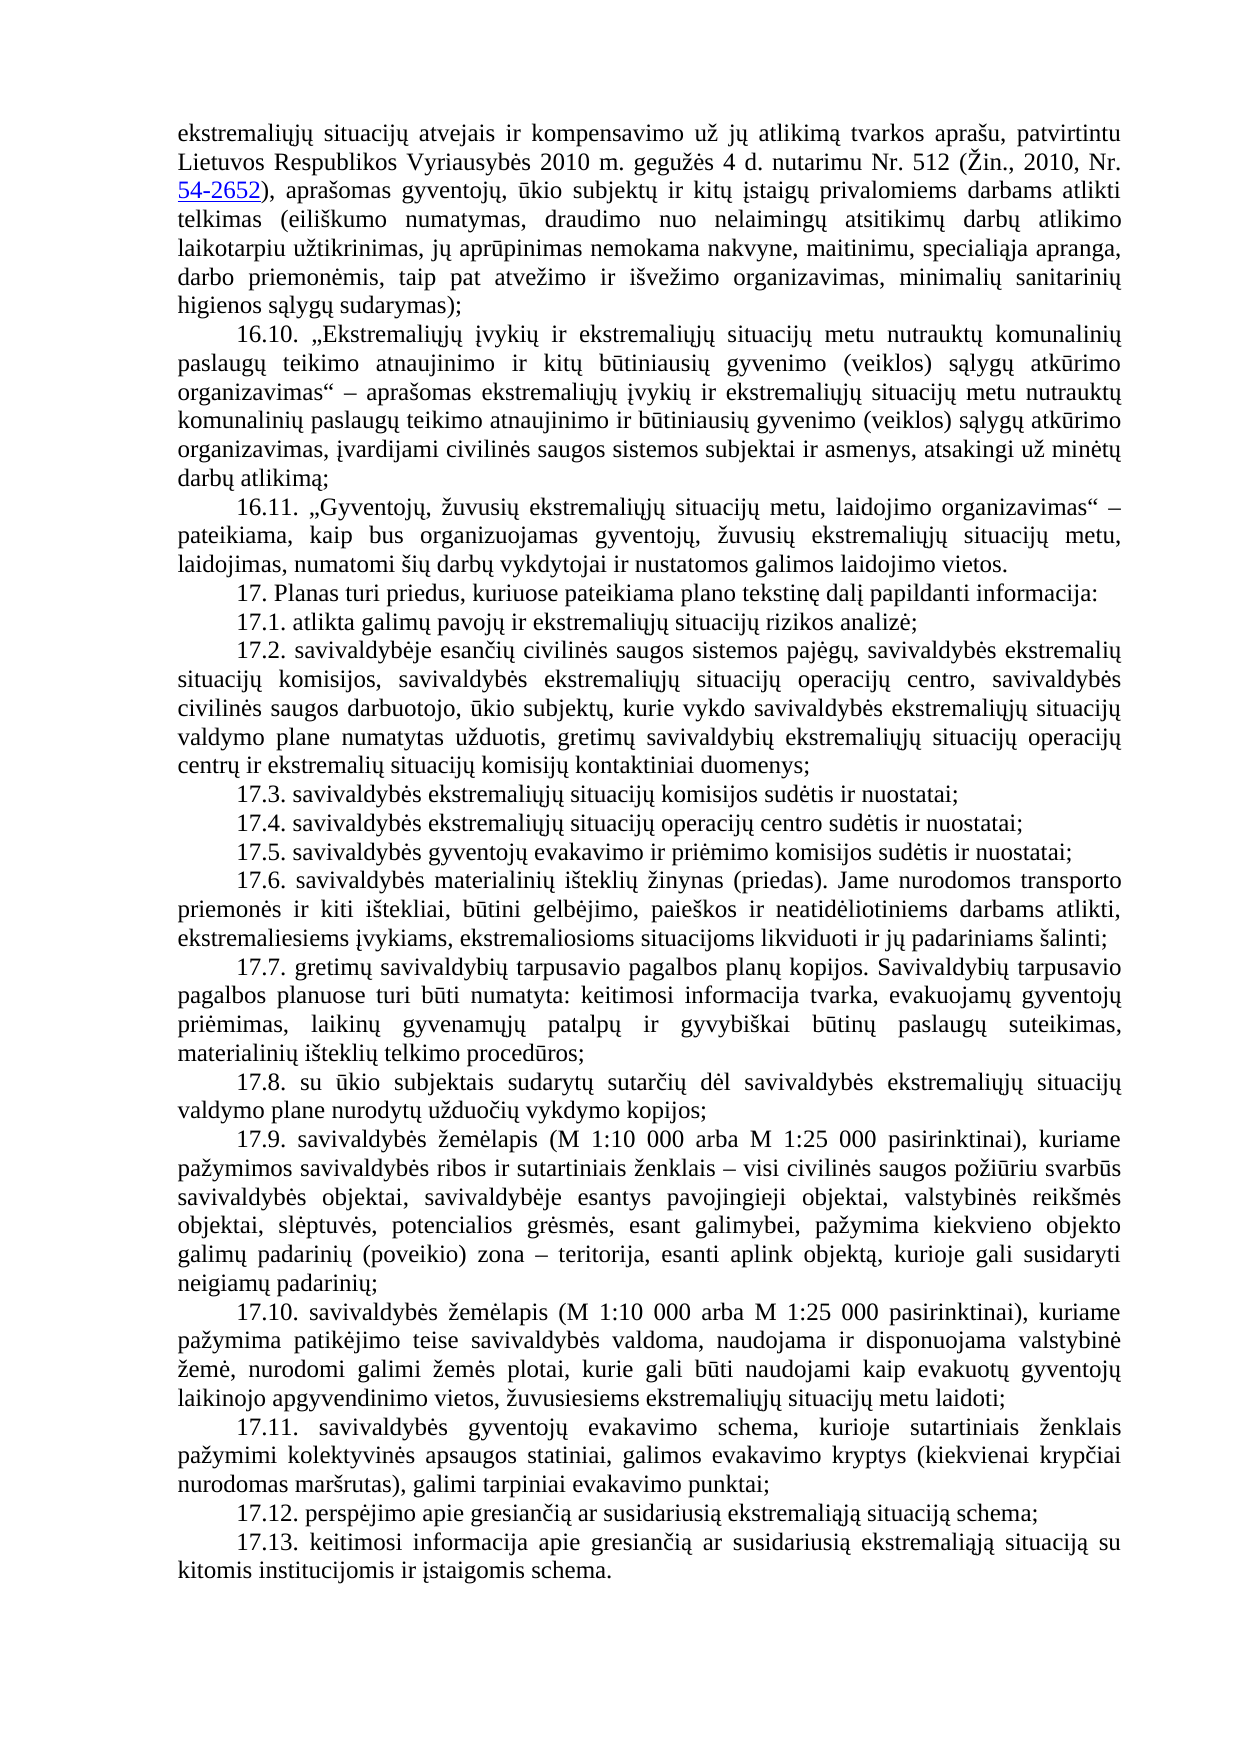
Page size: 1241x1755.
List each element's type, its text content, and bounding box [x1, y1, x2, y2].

text 17. Planas turi priedus, kuriuose pateikiama plano tekstinę dalį papildanti informacija: [177, 578, 1122, 607]
text 17.3. savivaldybės ekstremaliųjų situacijų komisijos sudėtis ir nuostatai; [177, 779, 1122, 808]
text 17.2. savivaldybėje esančių civilinės saugos sistemos pajėgų, savivaldybės ekstremalių situacijų komisijos, savivaldybės ekstremaliųjų situacijų operacijų centro, savivaldybės civilinės saugos darbuotojo, ūkio subjektų, kurie vykdo savivaldybės ekstremaliųjų situacijų valdymo plane numatytas užduotis, gretimų savivaldybių ekstremaliųjų situacijų operacijų centrų ir ekstremalių situacijų komisijų kontaktiniai duomenys; [177, 636, 1122, 779]
text ekstremaliųjų situacijų atvejais ir kompensavimo už jų atlikimą tvarkos aprašu, patvirtintu Lietuvos Respublikos Vyriausybės 2010 m. gegužės 4 d. nutarimu Nr. 512 (Žin., 2010, Nr. 54-2652), aprašomas gyventojų, ūkio subjektų ir kitų įstaigų privalomiems darbams atlikti telkimas (eiliškumo numatymas, draudimo nuo nelaimingų atsitikimų darbų atlikimo laikotarpiu užtikrinimas, jų aprūpinimas nemokama nakvyne, maitinimu, specialiąja apranga, darbo priemonėmis, taip pat atvežimo ir išvežimo organizavimas, minimalių sanitarinių higienos sąlygų sudarymas); [177, 118, 1122, 319]
text 17.9. savivaldybės žemėlapis (M 1:10 000 arba M 1:25 000 pasirinktinai), kuriame pažymimos savivaldybės ribos ir sutartiniais ženklais – visi civilinės saugos požiūriu svarbūs savivaldybės objektai, savivaldybėje esantys pavojingieji objektai, valstybinės reikšmės objektai, slėptuvės, potencialios grėsmės, esant galimybei, pažymima kiekvieno objekto galimų padarinių (poveikio) zona – teritorija, esanti aplink objektą, kurioje gali susidaryti neigiamų padarinių; [177, 1124, 1122, 1297]
text 16.10. „Ekstremaliųjų įvykių ir ekstremaliųjų situacijų metu nutrauktų komunalinių paslaugų teikimo atnaujinimo ir kitų būtiniausių gyvenimo (veiklos) sąlygų atkūrimo organizavimas“ – aprašomas ekstremaliųjų įvykių ir ekstremaliųjų situacijų metu nutrauktų komunalinių paslaugų teikimo atnaujinimo ir būtiniausių gyvenimo (veiklos) sąlygų atkūrimo organizavimas, įvardijami civilinės saugos sistemos subjektai ir asmenys, atsakingi už minėtų darbų atlikimą; [177, 319, 1122, 492]
text 17.13. keitimosi informacija apie gresiančią ar susidariusią ekstremaliąją situaciją su kitomis institucijomis ir įstaigomis schema. [177, 1527, 1122, 1584]
text 17.5. savivaldybės gyventojų evakavimo ir priėmimo komisijos sudėtis ir nuostatai; [177, 837, 1122, 866]
text 17.12. perspėjimo apie gresiančią ar susidariusią ekstremaliąją situaciją schema; [177, 1498, 1122, 1527]
text 17.8. su ūkio subjektais sudarytų sutarčių dėl savivaldybės ekstremaliųjų situacijų valdymo plane nurodytų užduočių vykdymo kopijos; [177, 1067, 1122, 1124]
text 17.6. savivaldybės materialinių išteklių žinynas (priedas). Jame nurodomos transporto priemonės ir kiti ištekliai, būtini gelbėjimo, paieškos ir neatidėliotiniems darbams atlikti, ekstremaliesiems įvykiams, ekstremaliosioms situacijoms likviduoti ir jų padariniams šalinti; [177, 866, 1122, 952]
text 17.1. atlikta galimų pavojų ir ekstremaliųjų situacijų rizikos analizė; [177, 607, 1122, 636]
text 17.4. savivaldybės ekstremaliųjų situacijų operacijų centro sudėtis ir nuostatai; [177, 808, 1122, 837]
text 17.11. savivaldybės gyventojų evakavimo schema, kurioje sutartiniais ženklais pažymimi kolektyvinės apsaugos statiniai, galimos evakavimo kryptys (kiekvienai krypčiai nurodomas maršrutas), galimi tarpiniai evakavimo punktai; [177, 1412, 1122, 1498]
text 17.10. savivaldybės žemėlapis (M 1:10 000 arba M 1:25 000 pasirinktinai), kuriame pažymima patikėjimo teise savivaldybės valdoma, naudojama ir disponuojama valstybinė žemė, nurodomi galimi žemės plotai, kurie gali būti naudojami kaip evakuotų gyventojų laikinojo apgyvendinimo vietos, žuvusiesiems ekstremaliųjų situacijų metu laidoti; [177, 1297, 1122, 1412]
text 16.11. „Gyventojų, žuvusių ekstremaliųjų situacijų metu, laidojimo organizavimas“ – pateikiama, kaip bus organizuojamas gyventojų, žuvusių ekstremaliųjų situacijų metu, laidojimas, numatomi šių darbų vykdytojai ir nustatomos galimos laidojimo vietos. [177, 492, 1122, 578]
text 17.7. gretimų savivaldybių tarpusavio pagalbos planų kopijos. Savivaldybių tarpusavio pagalbos planuose turi būti numatyta: keitimosi informacija tvarka, evakuojamų gyventojų priėmimas, laikinų gyvenamųjų patalpų ir gyvybiškai būtinų paslaugų suteikimas, materialinių išteklių telkimo procedūros; [177, 952, 1122, 1067]
